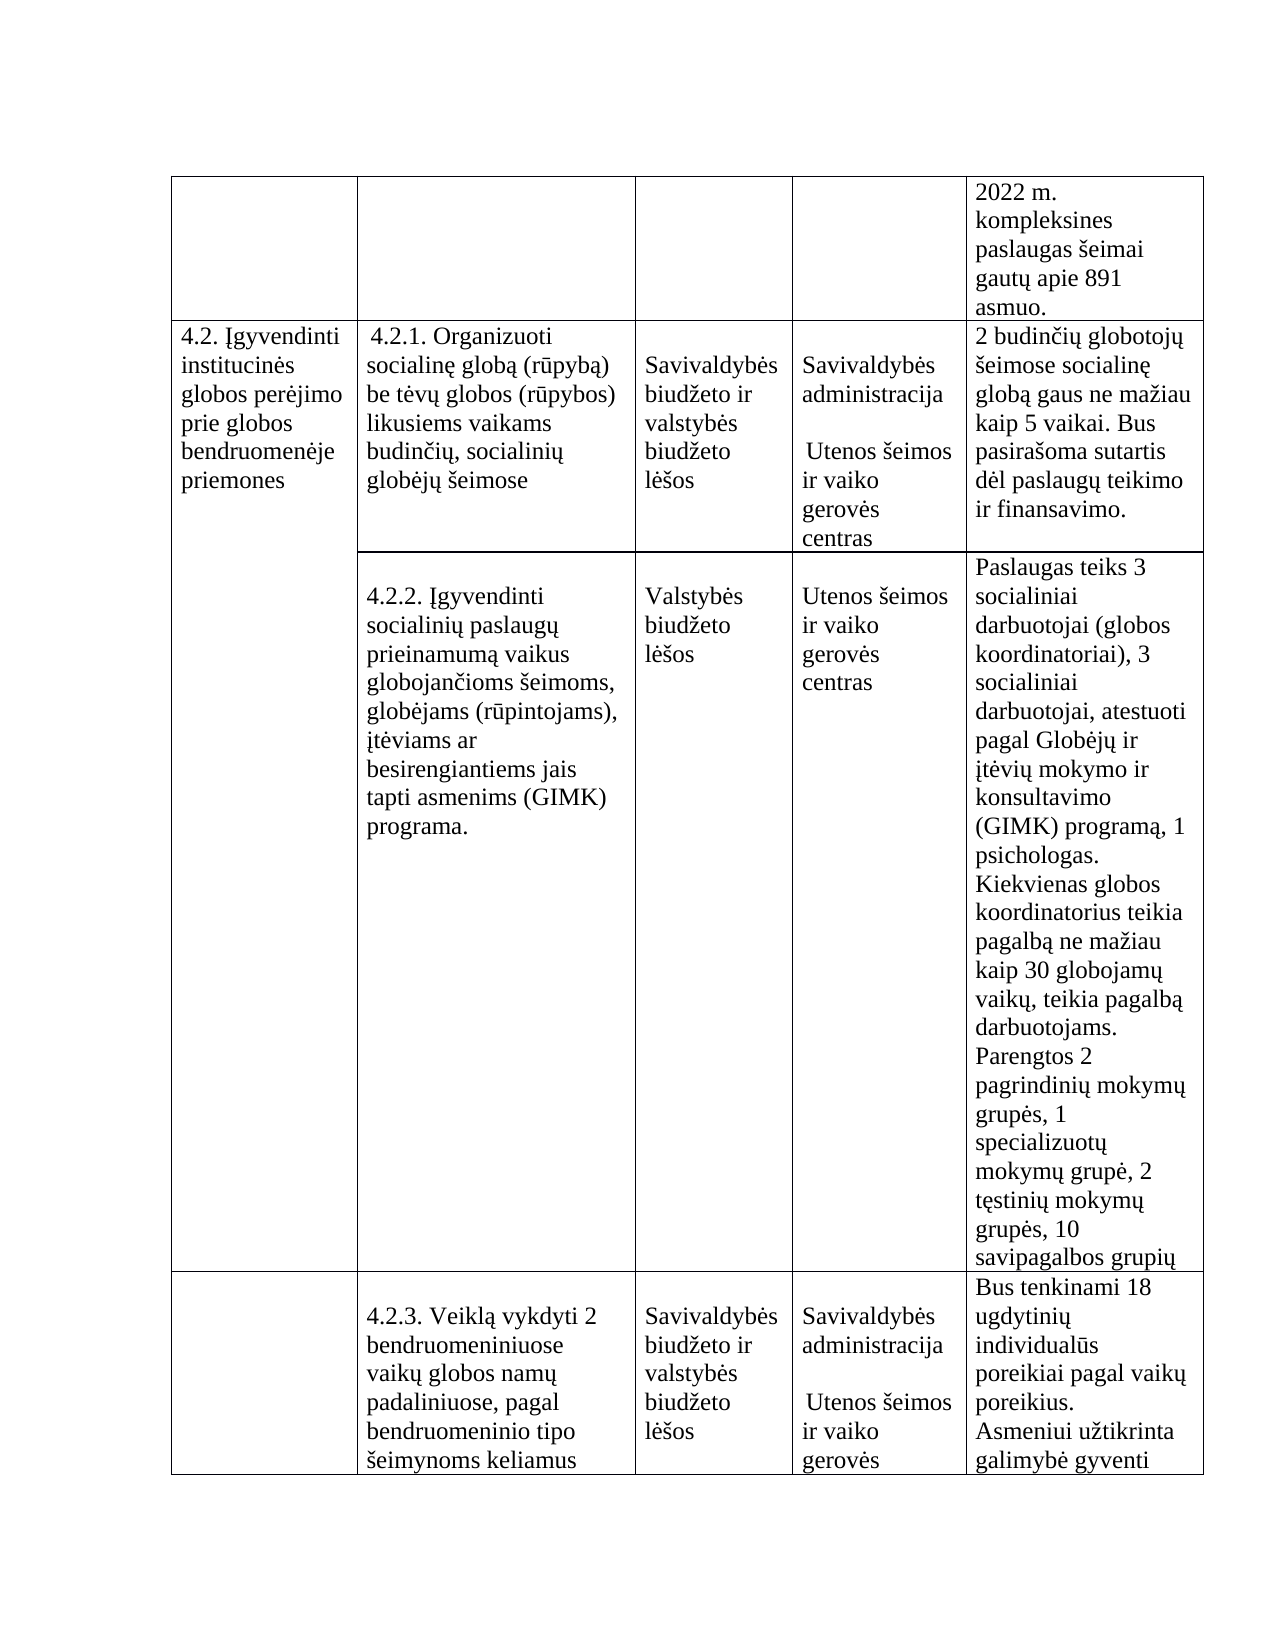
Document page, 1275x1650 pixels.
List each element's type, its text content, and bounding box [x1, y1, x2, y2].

table_cell [172, 177, 357, 320]
table_cell 4.2.1. Organizuoti socialinę globą (rūpybą) be tėvų globos (rūpybos) likusiems vaikams budinčių, socialinių globėjų šeimose [358, 321, 635, 551]
table_cell Savivaldybės biudžeto ir valstybės biudžeto lėšos [636, 1272, 792, 1473]
table_cell 2 budinčių globotojų šeimose socialinę globą gaus ne mažiau kaip 5 vaikai. Bus pasirašoma sutartis dėl paslaugų teikimo ir finansavimo. [967, 321, 1203, 551]
table_cell 4.2. Įgyvendinti institucinės globos perėjimo prie globos bendruomenėje priemones [172, 321, 357, 1271]
table_cell [636, 177, 792, 320]
table_cell Savivaldybės administracija Utenos šeimos ir vaiko gerovės centras [793, 321, 966, 551]
table_cell [793, 177, 966, 320]
table_cell Paslaugas teiks 3 socialiniai darbuotojai (globos koordinatoriai), 3 socialiniai darbuotojai, atestuoti pagal Globėjų ir įtėvių mokymo ir konsultavimo (GIMK) programą, 1 psichologas. Kiekvienas globos koordinatorius teikia pagalbą ne mažiau kaip 30 globojamų vaikų, teikia pagalbą darbuotojams. Parengtos 2 pagrindinių mokymų grupės, 1 specializuotų mokymų grupė, 2 tęstinių mokymų grupės, 10 savipagalbos grupių [967, 553, 1203, 1271]
table_cell Savivaldybės administracija Utenos šeimos ir vaiko gerovės [793, 1272, 966, 1473]
table_cell 4.2.2. Įgyvendinti socialinių paslaugų prieinamumą vaikus globojančioms šeimoms, globėjams (rūpintojams), įtėviams ar besirengiantiems jais tapti asmenims (GIMK) programa. [358, 553, 635, 1271]
table_cell 2022 m. kompleksines paslaugas šeimai gautų apie 891 asmuo. [967, 177, 1203, 320]
table_cell 4.2.3. Veiklą vykdyti 2 bendruomeniniuose vaikų globos namų padaliniuose, pagal bendruomeninio tipo šeimynoms keliamus [358, 1272, 635, 1473]
table_cell [358, 177, 635, 320]
table_cell [172, 1272, 357, 1473]
table_cell Savivaldybės biudžeto ir valstybės biudžeto lėšos [636, 321, 792, 551]
table_cell Valstybės biudžeto lėšos [636, 553, 792, 1271]
table_cell Utenos šeimos ir vaiko gerovės centras [793, 553, 966, 1271]
table_cell Bus tenkinami 18 ugdytinių individualūs poreikiai pagal vaikų poreikius. Asmeniui užtikrinta galimybė gyventi [967, 1272, 1203, 1473]
